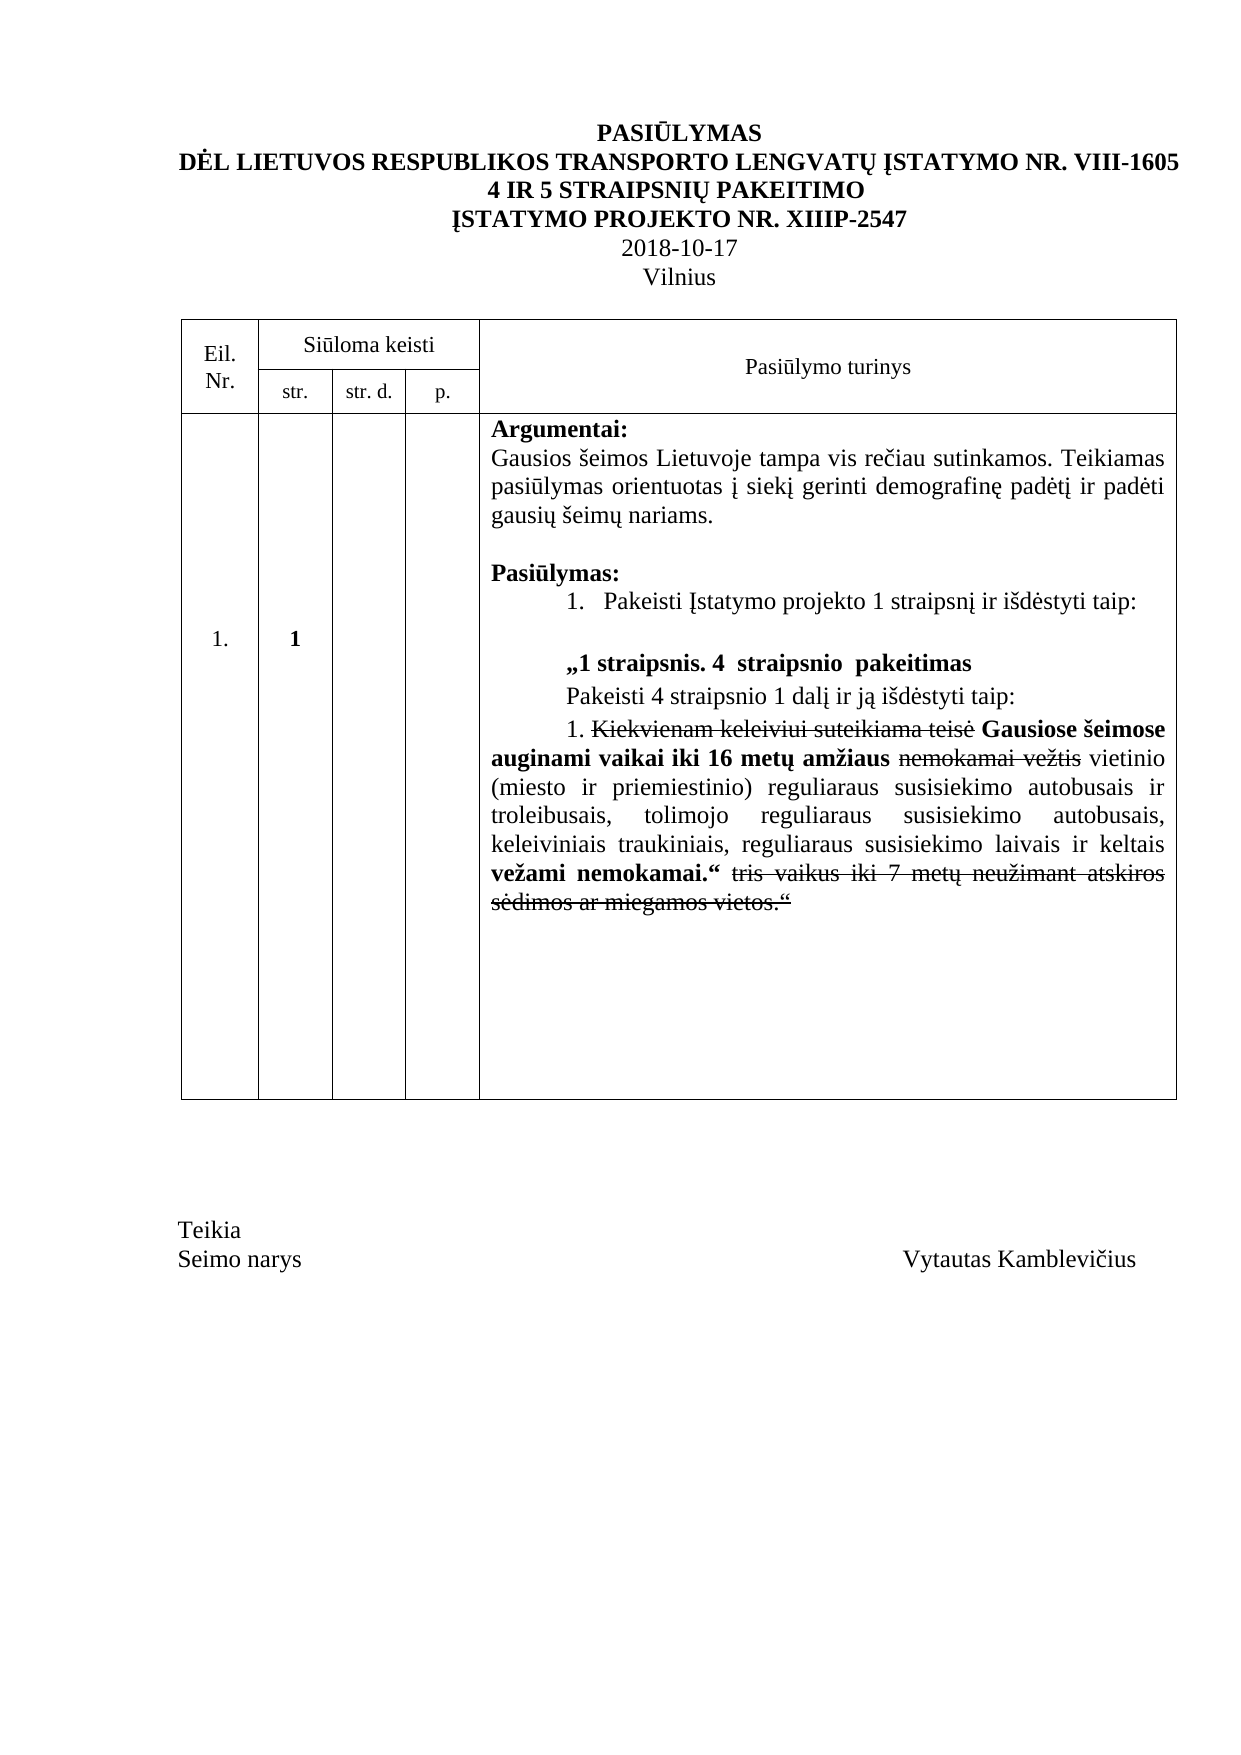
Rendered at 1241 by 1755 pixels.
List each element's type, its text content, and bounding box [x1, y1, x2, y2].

table_cell str. d. [333, 370, 405, 413]
text DĖL LIETUVOS RESPUBLIKOS TRANSPORTO LENGVATŲ ĮSTATYMO NR. VIII-1605 4 IR 5 STRAIPSNIŲ PAKEITIMO [177, 147, 1181, 204]
table_cell str. [259, 370, 332, 413]
table_cell 1. [182, 414, 258, 1099]
table_cell Argumentai: Gausios šeimos Lietuvoje tampa vis rečiau sutinkamos. Teikiamas pasiūlymas orientuotas į siekį gerinti demografinę padėtį ir padėti gausių šeimų nariams. Pasiūlymas: Pakeisti Įstatymo projekto 1 straipsnį ir išdėstyti taip: „1 straipsnis. 4 straipsnio pakeitimas Pakeisti 4 straipsnio 1 dalį ir ją išdėstyti taip: 1. Kiekvienam keleiviui suteikiama teisė Gausiose šeimose auginami vaikai iki 16 metų amžiaus nemokamai vežtis vietinio (miesto ir priemiestinio) reguliaraus susisiekimo autobusais ir troleibusais, tolimojo reguliaraus susisiekimo autobusais, keleiviniais traukiniais, reguliaraus susisiekimo laivais ir keltais vežami nemokamai.“ tris vaikus iki 7 metų neužimant atskiros sėdimos ar miegamos vietos.“ [480, 414, 1176, 1099]
text 2018-10-17 [177, 233, 1181, 262]
table_cell [406, 414, 479, 1099]
text ĮSTATYMO PROJEKTO NR. XIIIP-2547 [177, 204, 1181, 233]
table_header Eil. Nr. [182, 320, 258, 413]
table_header Siūloma keisti [259, 320, 479, 368]
table_cell p. [406, 370, 479, 413]
table_cell 1 [259, 414, 332, 1099]
text Vilnius [177, 262, 1181, 291]
text PASIŪLYMAS [177, 118, 1181, 147]
table_cell [333, 414, 405, 1099]
text Teikia [177, 1215, 1181, 1244]
table_header Pasiūlymo turinys [480, 320, 1176, 413]
text Seimo narys Vytautas Kamblevičius [177, 1244, 1181, 1273]
